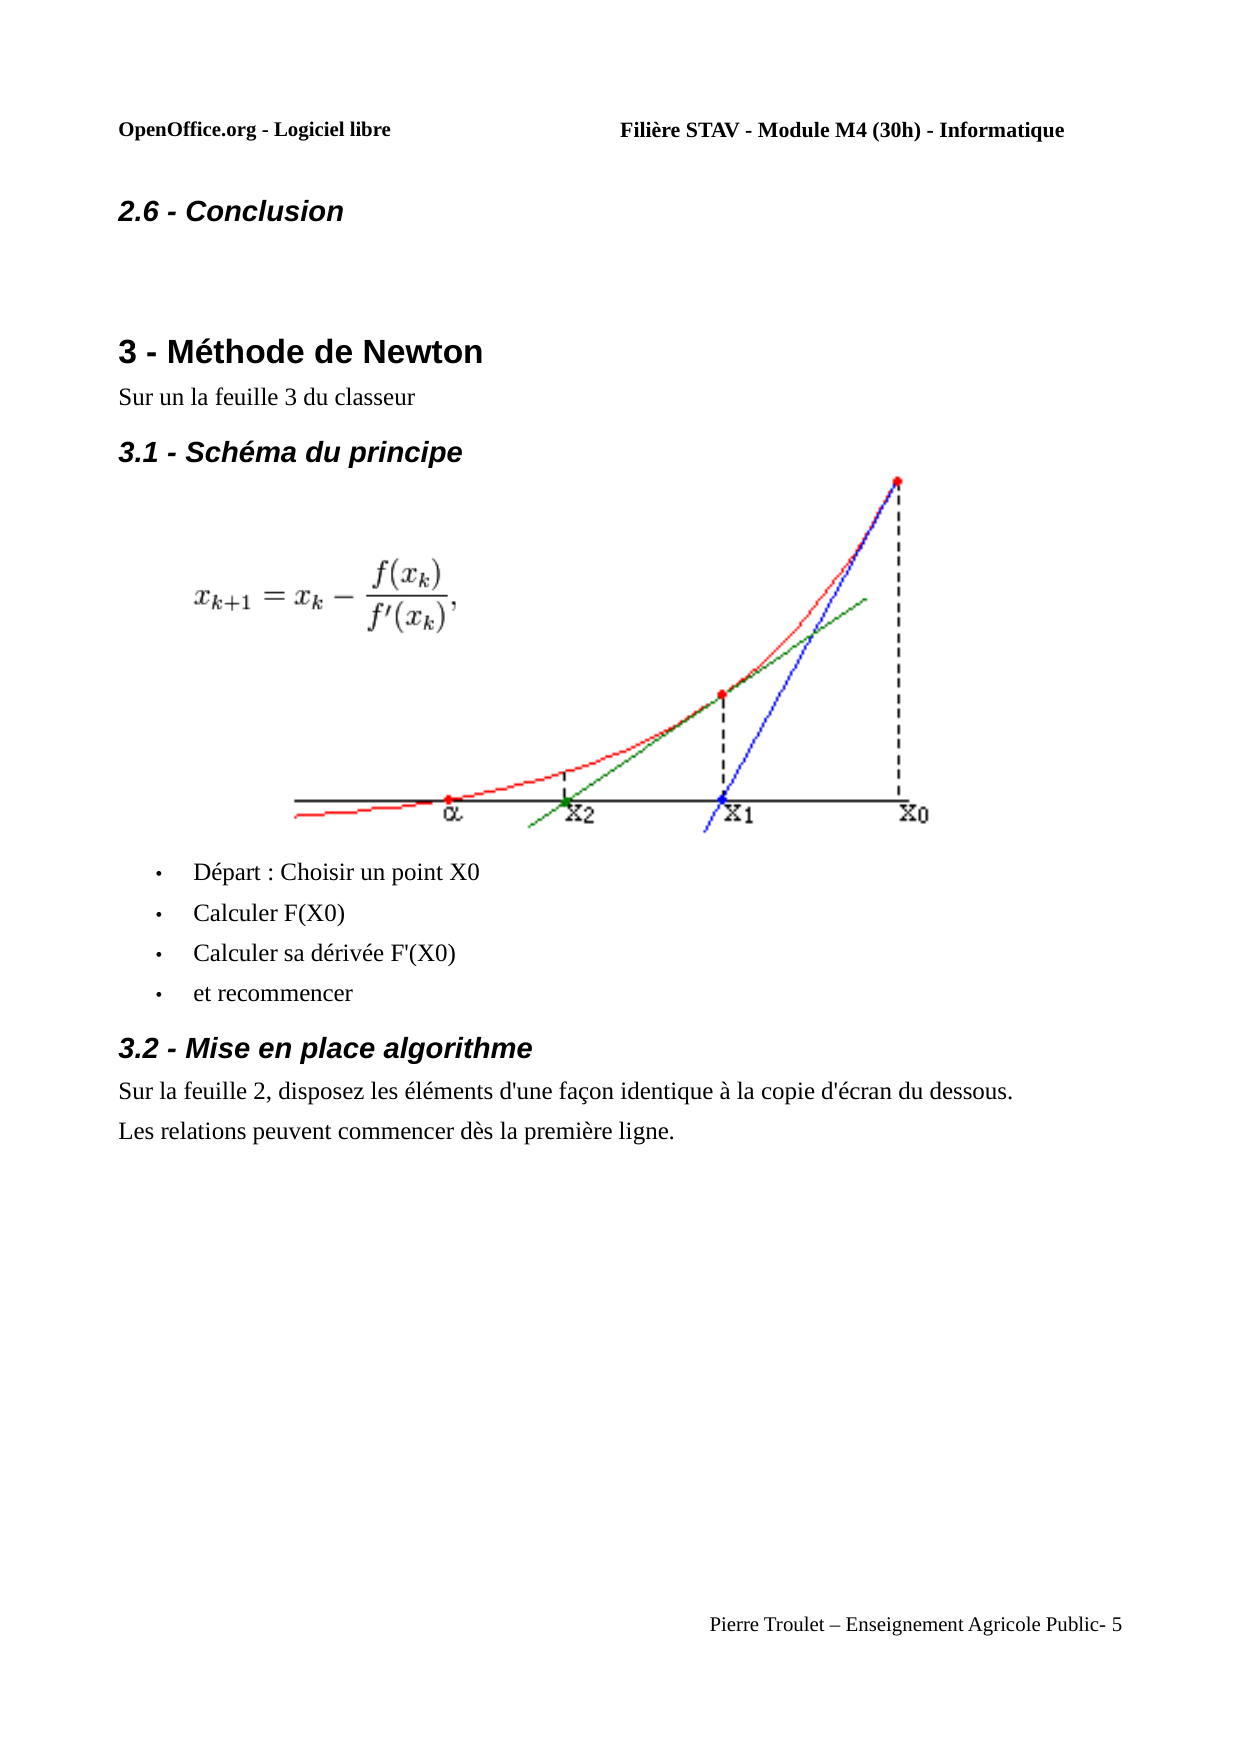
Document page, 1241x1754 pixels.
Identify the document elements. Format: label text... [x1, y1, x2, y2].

subtitle Conclusion [118, 195, 1122, 228]
subtitle Mise en place algorithme [118, 1032, 1122, 1064]
list Calculer F(X0) [156, 899, 1122, 926]
list et recommencer [156, 979, 1122, 1007]
text Les relations peuvent commencer dès la première ligne. [118, 1117, 1122, 1145]
text Sur un la feuille 3 du classeur [118, 383, 1122, 411]
subtitle Méthode de Newton [118, 333, 1122, 370]
subtitle Schéma du principe [118, 436, 1122, 468]
text Sur la feuille 2, disposez les éléments d'une façon identique à la copie d'écran du dessous. [118, 1077, 1122, 1105]
picture [162, 468, 959, 859]
list Départ : Choisir un point X0 [156, 481, 1122, 886]
list Calculer sa dérivée F'(X0) [156, 939, 1122, 967]
